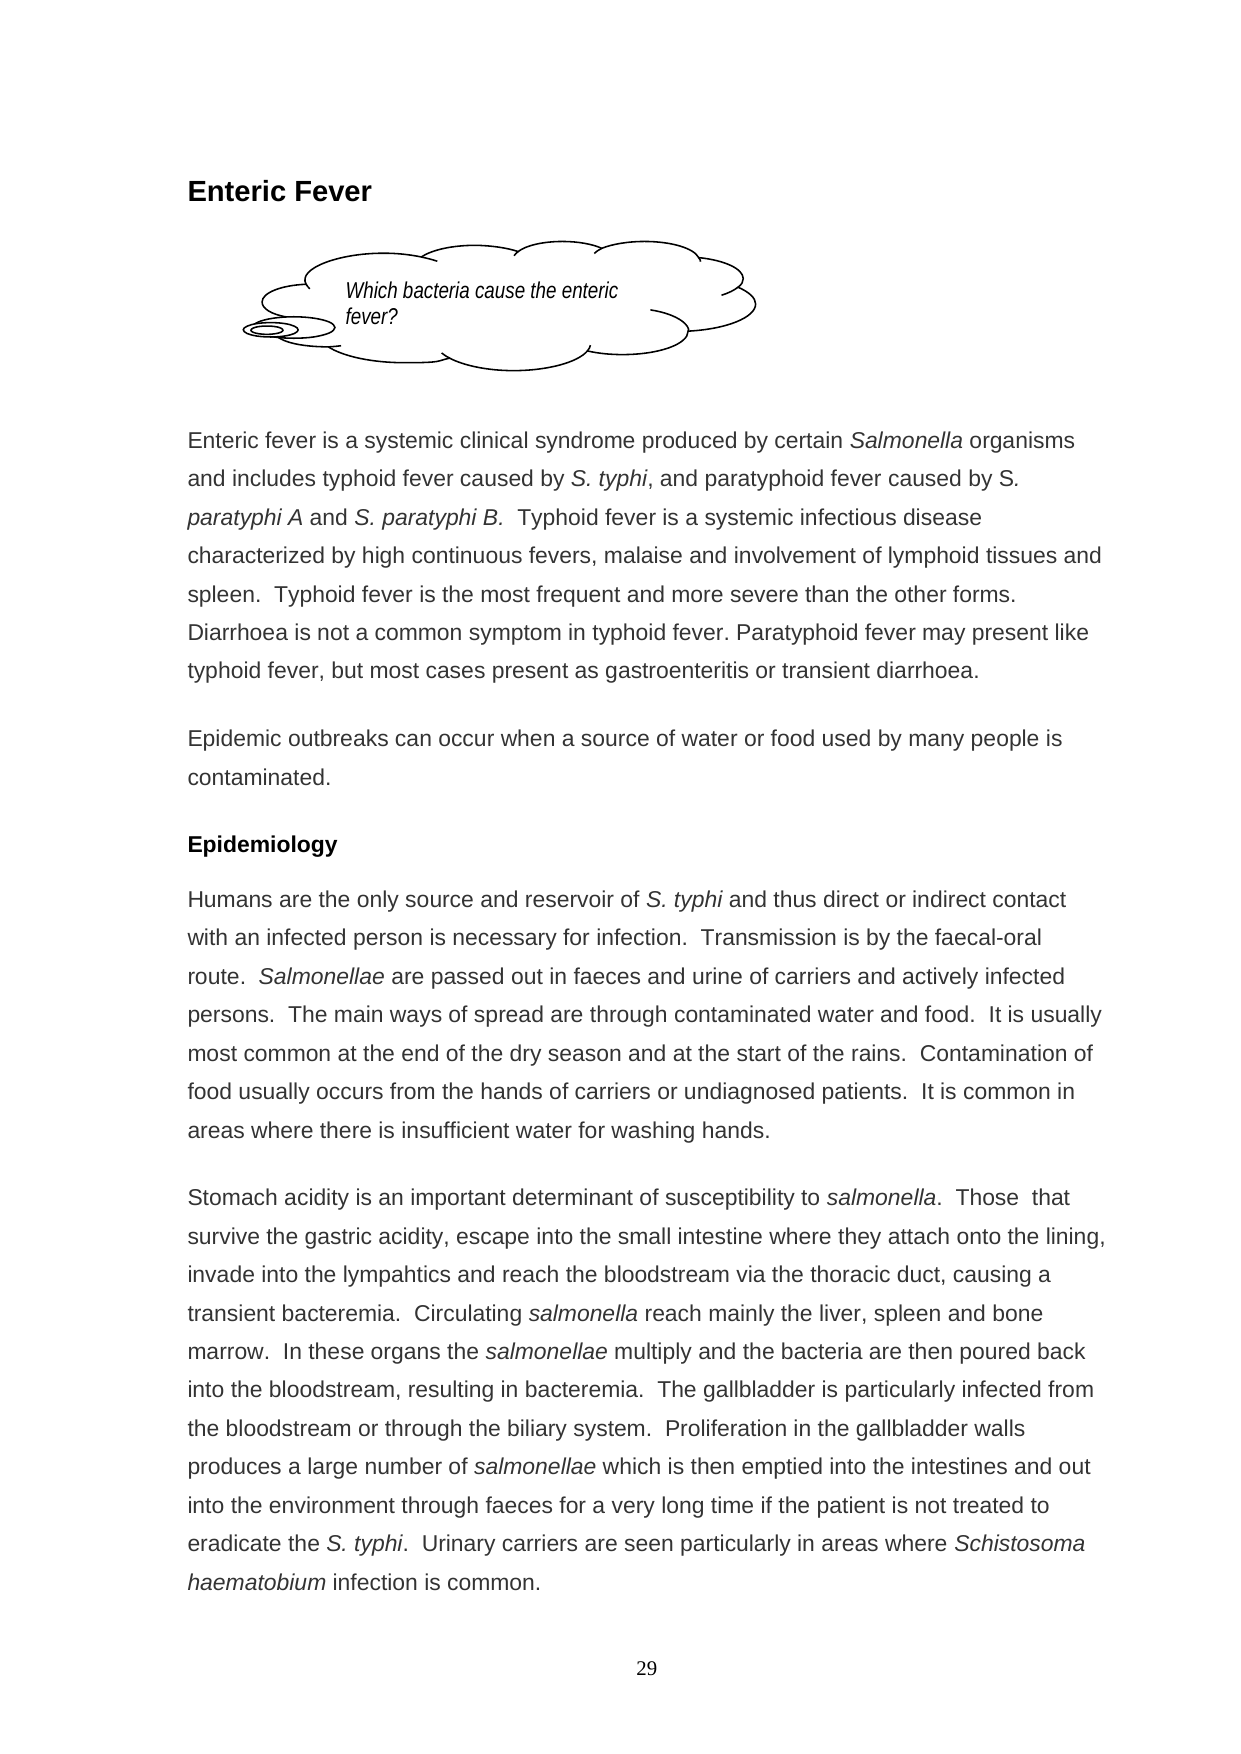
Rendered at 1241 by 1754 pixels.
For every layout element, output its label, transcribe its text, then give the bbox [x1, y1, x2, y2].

subtitle Epidemiology [187, 832, 1106, 857]
text Enteric fever is a systemic clinical syndrome produced by certain Salmonella organisms and includes typhoid fever caused by S. typhi, and paratyphoid fever caused by S. paratyphi A and S. paratyphi B. Typhoid fever is a systemic infectious disease characterized by high continuous fevers, malaise and involvement of lymphoid tissues and spleen. Typhoid fever is the most frequent and more severe than the other forms. Diarrhoea is not a common symptom in typhoid fever. Paratyphoid fever may present like typhoid fever, but most cases present as gastroenteritis or transient diarrhoea. [187, 428, 1106, 684]
subtitle Enteric Fever [187, 175, 1106, 208]
text Stomach acidity is an important determinant of susceptibility to salmonella. Those that survive the gastric acidity, escape into the small intestine where they attach onto the lining, invade into the lympahtics and reach the bloodstream via the thoracic duct, causing a transient bacteremia. Circulating salmonella reach mainly the liver, spleen and bone marrow. In these organs the salmonellae multiply and the bacteria are then poured back into the bloodstream, resulting in bacteremia. The gallbladder is particularly infected from the bloodstream or through the biliary system. Proliferation in the gallbladder walls produces a large number of salmonellae which is then emptied into the intestines and out into the environment through faeces for a very long time if the patient is not treated to eradicate the S. typhi. Urinary carriers are seen particularly in areas where Schistosoma haematobium infection is common. [187, 1185, 1106, 1595]
text Humans are the only source and reservoir of S. typhi and thus direct or indirect contact with an infected person is necessary for infection. Transmission is by the faecal-oral route. Salmonellae are passed out in faeces and urine of carriers and actively infected persons. The main ways of spread are through contaminated water and food. It is usually most common at the end of the dry season and at the start of the rains. Contamination of food usually occurs from the hands of carriers or undiagnosed patients. It is common in areas where there is insufficient water for washing hands. [187, 887, 1106, 1143]
text Epidemic outbreaks can occur when a source of water or food used by many people is contaminated. [187, 726, 1106, 790]
